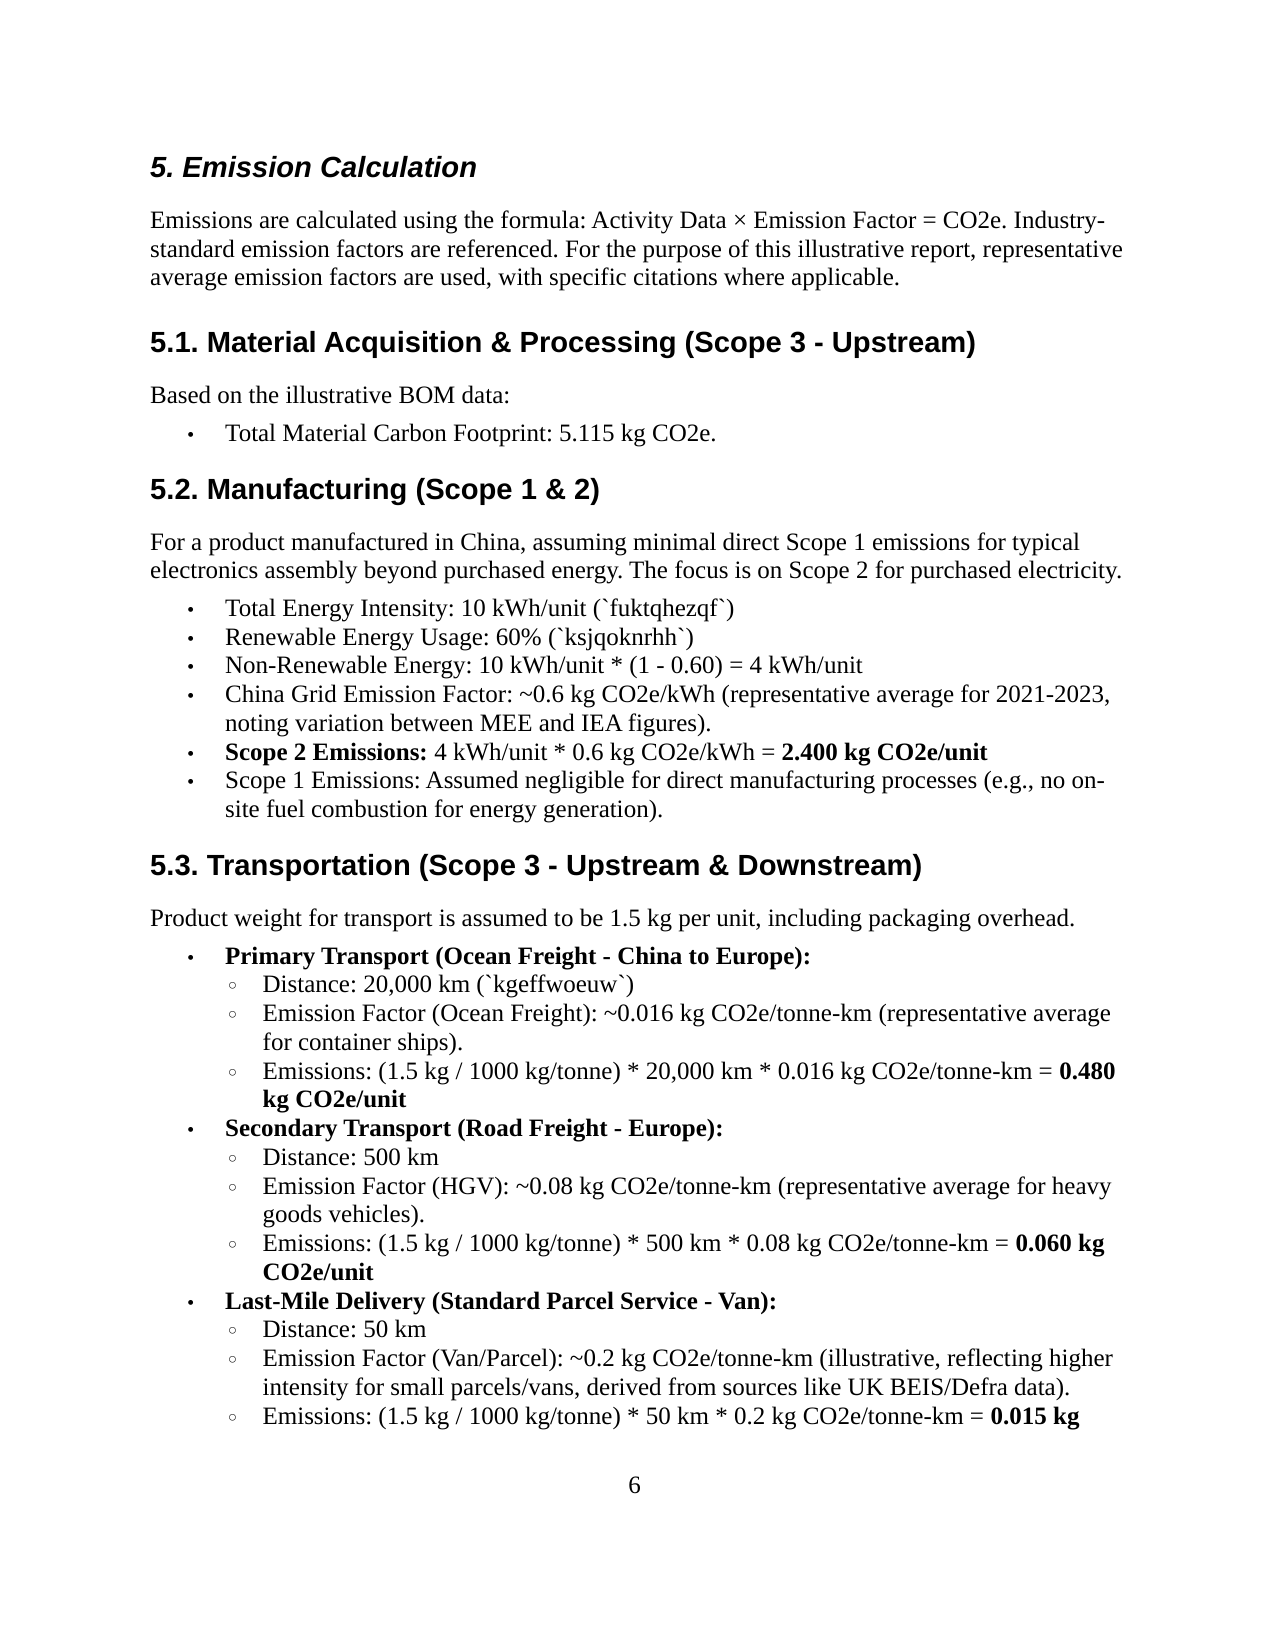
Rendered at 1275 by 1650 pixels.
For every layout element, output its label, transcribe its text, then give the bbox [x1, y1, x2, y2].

text For a product manufactured in China, assuming minimal direct Scope 1 emissions for typical electronics assembly beyond purchased energy. The focus is on Scope 2 for purchased electricity. [150, 527, 1125, 584]
list Emissions: (1.5 kg / 1000 kg/tonne) * 50 km * 0.2 kg CO2e/tonne-km = 0.015 kg [225, 1401, 1125, 1429]
subtitle 5.2. Manufacturing (Scope 1 & 2) [150, 472, 1125, 505]
list Distance: 500 km [225, 1142, 1125, 1171]
list Non-Renewable Energy: 10 kWh/unit * (1 - 0.60) = 4 kWh/unit [187, 651, 1125, 679]
list Primary Transport (Ocean Freight - China to Europe): [187, 941, 1125, 969]
list Emission Factor (Ocean Freight): ~0.016 kg CO2e/tonne-km (representative average for container ships). [225, 998, 1125, 1056]
list Distance: 50 km [225, 1314, 1125, 1343]
list Emission Factor (HGV): ~0.08 kg CO2e/tonne-km (representative average for heavy goods vehicles). [225, 1171, 1125, 1228]
list Last-Mile Delivery (Standard Parcel Service - Van): [187, 1286, 1125, 1314]
list Secondary Transport (Road Freight - Europe): [187, 1113, 1125, 1142]
text Based on the illustrative BOM data: [150, 380, 1125, 409]
subtitle 5.3. Transportation (Scope 3 - Upstream & Downstream) [150, 848, 1125, 882]
list Distance: 20,000 km (`kgeffwoeuw`) [225, 969, 1125, 998]
list China Grid Emission Factor: ~0.6 kg CO2e/kWh (representative average for 2021-2023, noting variation between MEE and IEA figures). [187, 679, 1125, 737]
list Scope 1 Emissions: Assumed negligible for direct manufacturing processes (e.g., no on-site fuel combustion for energy generation). [187, 766, 1125, 823]
list Emissions: (1.5 kg / 1000 kg/tonne) * 500 km * 0.08 kg CO2e/tonne-km = 0.060 kg CO2e/unit [225, 1228, 1125, 1286]
text Emissions are calculated using the formula: Activity Data × Emission Factor = CO2e. Industry-standard emission factors are referenced. For the purpose of this illustrative report, representative average emission factors are used, with specific citations where applicable. [150, 205, 1125, 291]
list Total Material Carbon Footprint: 5.115 kg CO2e. [187, 418, 1125, 447]
subtitle 5. Emission Calculation [150, 150, 1125, 183]
text Product weight for transport is assumed to be 1.5 kg per unit, including packaging overhead. [150, 903, 1125, 932]
list Total Energy Intensity: 10 kWh/unit (`fuktqhezqf`) [187, 593, 1125, 622]
subtitle 5.1. Material Acquisition & Processing (Scope 3 - Upstream) [150, 325, 1125, 359]
list Scope 2 Emissions: 4 kWh/unit * 0.6 kg CO2e/kWh = 2.400 kg CO2e/unit [187, 737, 1125, 766]
list Emission Factor (Van/Parcel): ~0.2 kg CO2e/tonne-km (illustrative, reflecting higher intensity for small parcels/vans, derived from sources like UK BEIS/Defra data). [225, 1343, 1125, 1401]
list Emissions: (1.5 kg / 1000 kg/tonne) * 20,000 km * 0.016 kg CO2e/tonne-km = 0.480 kg CO2e/unit [225, 1056, 1125, 1113]
list Renewable Energy Usage: 60% (`ksjqoknrhh`) [187, 622, 1125, 651]
